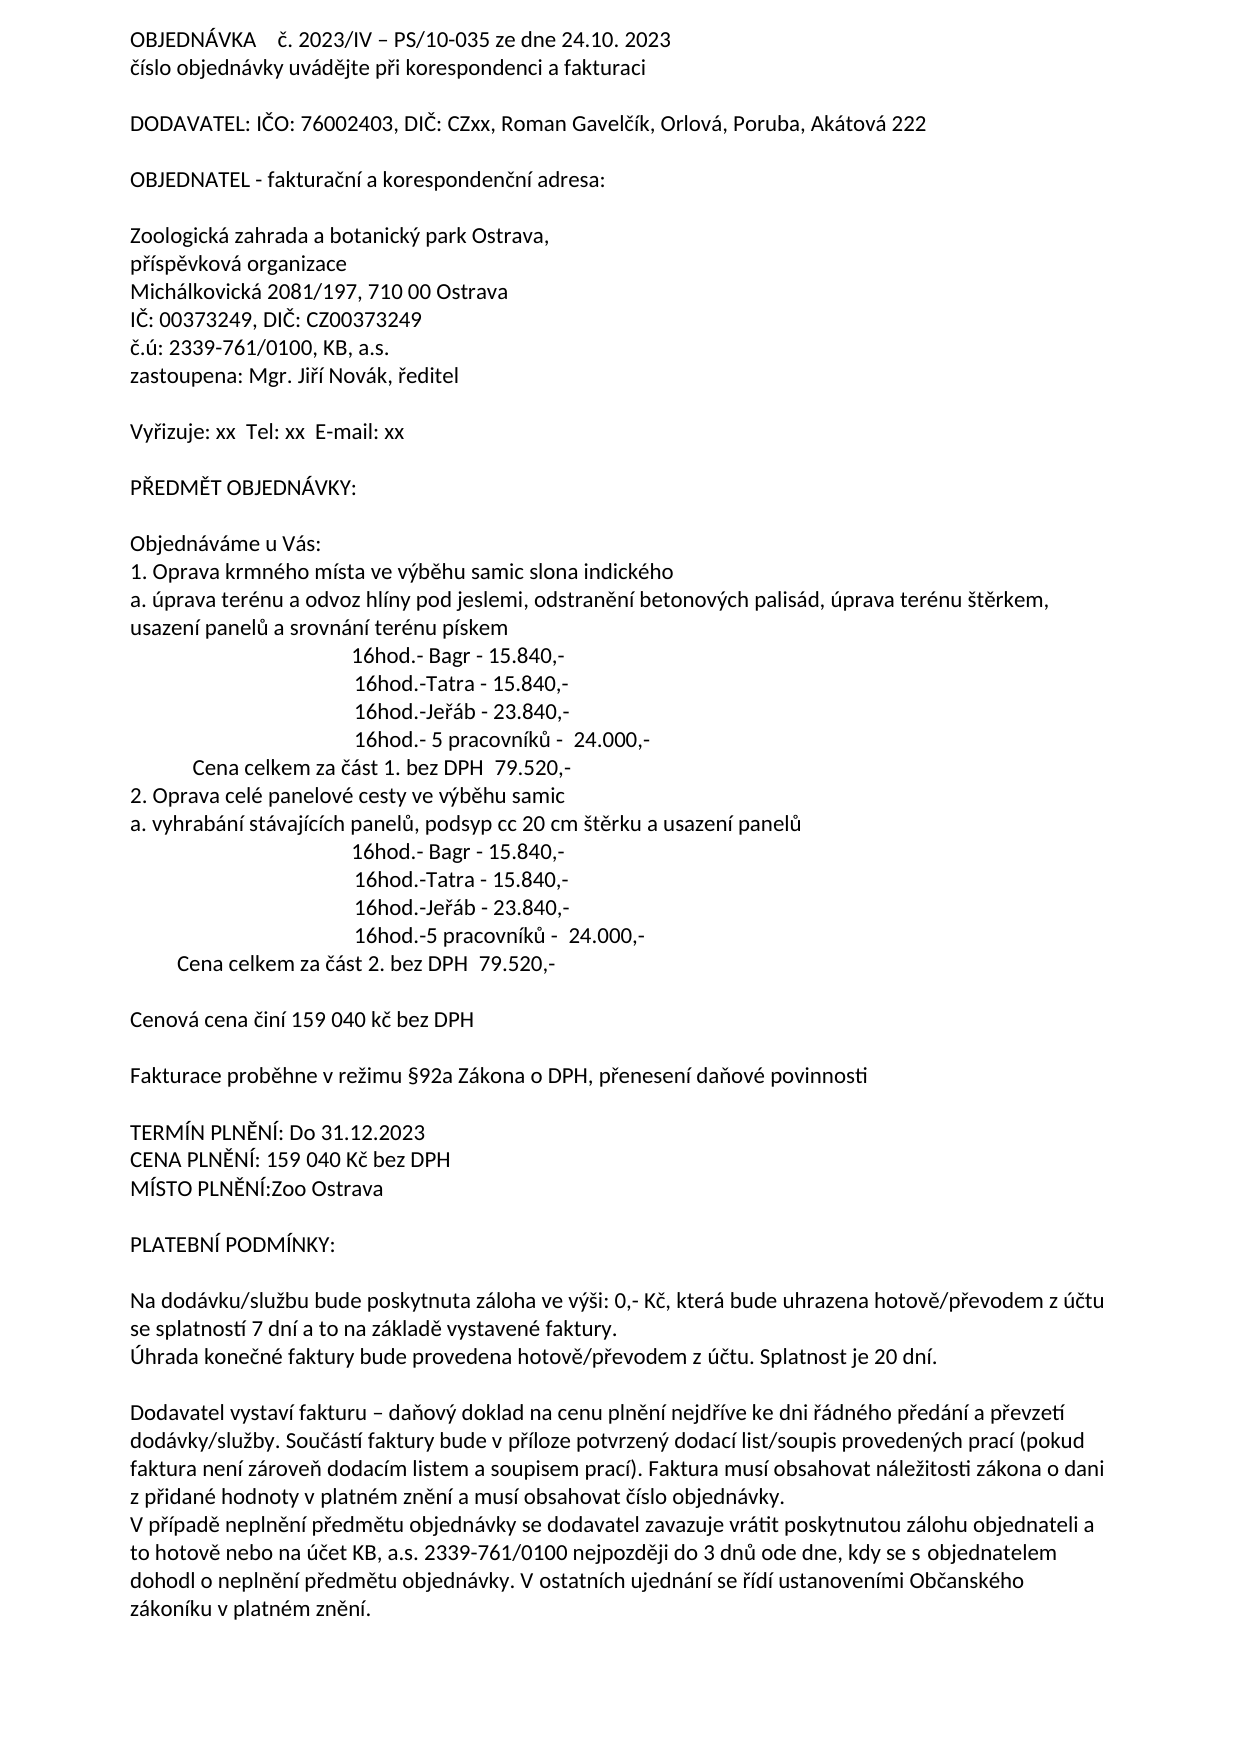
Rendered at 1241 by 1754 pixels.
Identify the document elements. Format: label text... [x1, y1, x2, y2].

text 2. Oprava celé panelové cesty ve výběhu samic [130, 781, 1110, 809]
text a. úprava terénu a odvoz hlíny pod jeslemi, odstranění betonových palisád, úprava terénu štěrkem, usazení panelů a srovnání terénu pískem [130, 585, 1110, 641]
text 16hod.-Jeřáb - 23.840,- [130, 697, 1110, 725]
text Na dodávku/službu bude poskytnuta záloha ve výši: 0,- Kč, která bude uhrazena hotově/převodem z účtu se splatností 7 dní a to na základě vystavené faktury. [130, 1286, 1110, 1342]
text číslo objednávky uvádějte při korespondenci a fakturaci [130, 53, 1110, 81]
text Zoologická zahrada a botanický park Ostrava, [130, 221, 1110, 249]
text Vyřizuje: xx Tel: xx E-mail: xx [130, 389, 1110, 445]
text V případě neplnění předmětu objednávky se dodavatel zavazuje vrátit poskytnutou zálohu objednateli a to hotově nebo na účet KB, a.s. 2339-761/0100 nejpozději do 3 dnů ode dne, kdy se s objednatelem dohodl o neplnění předmětu objednávky. V ostatních ujednání se řídí ustanoveními Občanského zákoníku v platném znění. [130, 1510, 1110, 1622]
text Dodavatel vystaví fakturu – daňový doklad na cenu plnění nejdříve ke dni řádného předání a převzetí dodávky/služby. Součástí faktury bude v příloze potvrzený dodací list/soupis provedených prací (pokud faktura není zároveň dodacím listem a soupisem prací). Faktura musí obsahovat náležitosti zákona o dani z přidané hodnoty v platném znění a musí obsahovat číslo objednávky. [130, 1398, 1110, 1510]
text 16hod.- 5 pracovníků - 24.000,- [130, 725, 1110, 753]
text 16hod.-Jeřáb - 23.840,- [130, 893, 1110, 921]
text Fakturace proběhne v režimu §92a Zákona o DPH, přenesení daňové povinnosti [130, 1062, 1110, 1089]
text 16hod.-5 pracovníků - 24.000,- [130, 921, 1110, 949]
text Michálkovická 2081/197, 710 00 Ostrava [130, 277, 1110, 305]
text Cena celkem za část 1. bez DPH 79.520,- [130, 753, 1110, 781]
text 16hod.- Bagr - 15.840,- [130, 837, 1110, 865]
text a. vyhrabání stávajících panelů, podsyp cc 20 cm štěrku a usazení panelů [130, 809, 1110, 837]
text 16hod.-Tatra - 15.840,- [130, 865, 1110, 893]
text Objednáváme u Vás: [130, 501, 1110, 557]
text Cenová cena činí 159 040 kč bez DPH [130, 1006, 1110, 1033]
text OBJEDNÁVKA č. 2023/IV – PS/10-035 ze dne 24.10. 2023 [130, 25, 1110, 53]
text Cena celkem za část 2. bez DPH 79.520,- [130, 949, 1110, 977]
text IČ: 00373249, DIČ: CZ00373249 [130, 305, 1110, 333]
text č.ú: 2339-761/0100, KB, a.s. [130, 333, 1110, 361]
text DODAVATEL: IČO: 76002403, DIČ: CZxx, Roman Gavelčík, Orlová, Poruba, Akátová 222 [130, 109, 1110, 165]
text zastoupena: Mgr. Jiří Novák, ředitel [130, 361, 1110, 389]
text OBJEDNATEL - fakturační a korespondenční adresa: [130, 165, 1110, 193]
text 16hod.-Tatra - 15.840,- [130, 669, 1110, 697]
text PŘEDMĚT OBJEDNÁVKY: [130, 445, 1110, 501]
text PLATEBNÍ PODMÍNKY: [130, 1230, 1110, 1258]
text Úhrada konečné faktury bude provedena hotově/převodem z účtu. Splatnost je 20 dní. [130, 1342, 1110, 1370]
text 16hod.- Bagr - 15.840,- [130, 641, 1110, 669]
text TERMÍN PLNĚNÍ: Do 31.12.2023 CENA PLNĚNÍ: 159 040 Kč bez DPH MÍSTO PLNĚNÍ:Zoo Ostrava [130, 1089, 1110, 1230]
text příspěvková organizace [130, 249, 1110, 277]
text 1. Oprava krmného místa ve výběhu samic slona indického [130, 557, 1110, 585]
